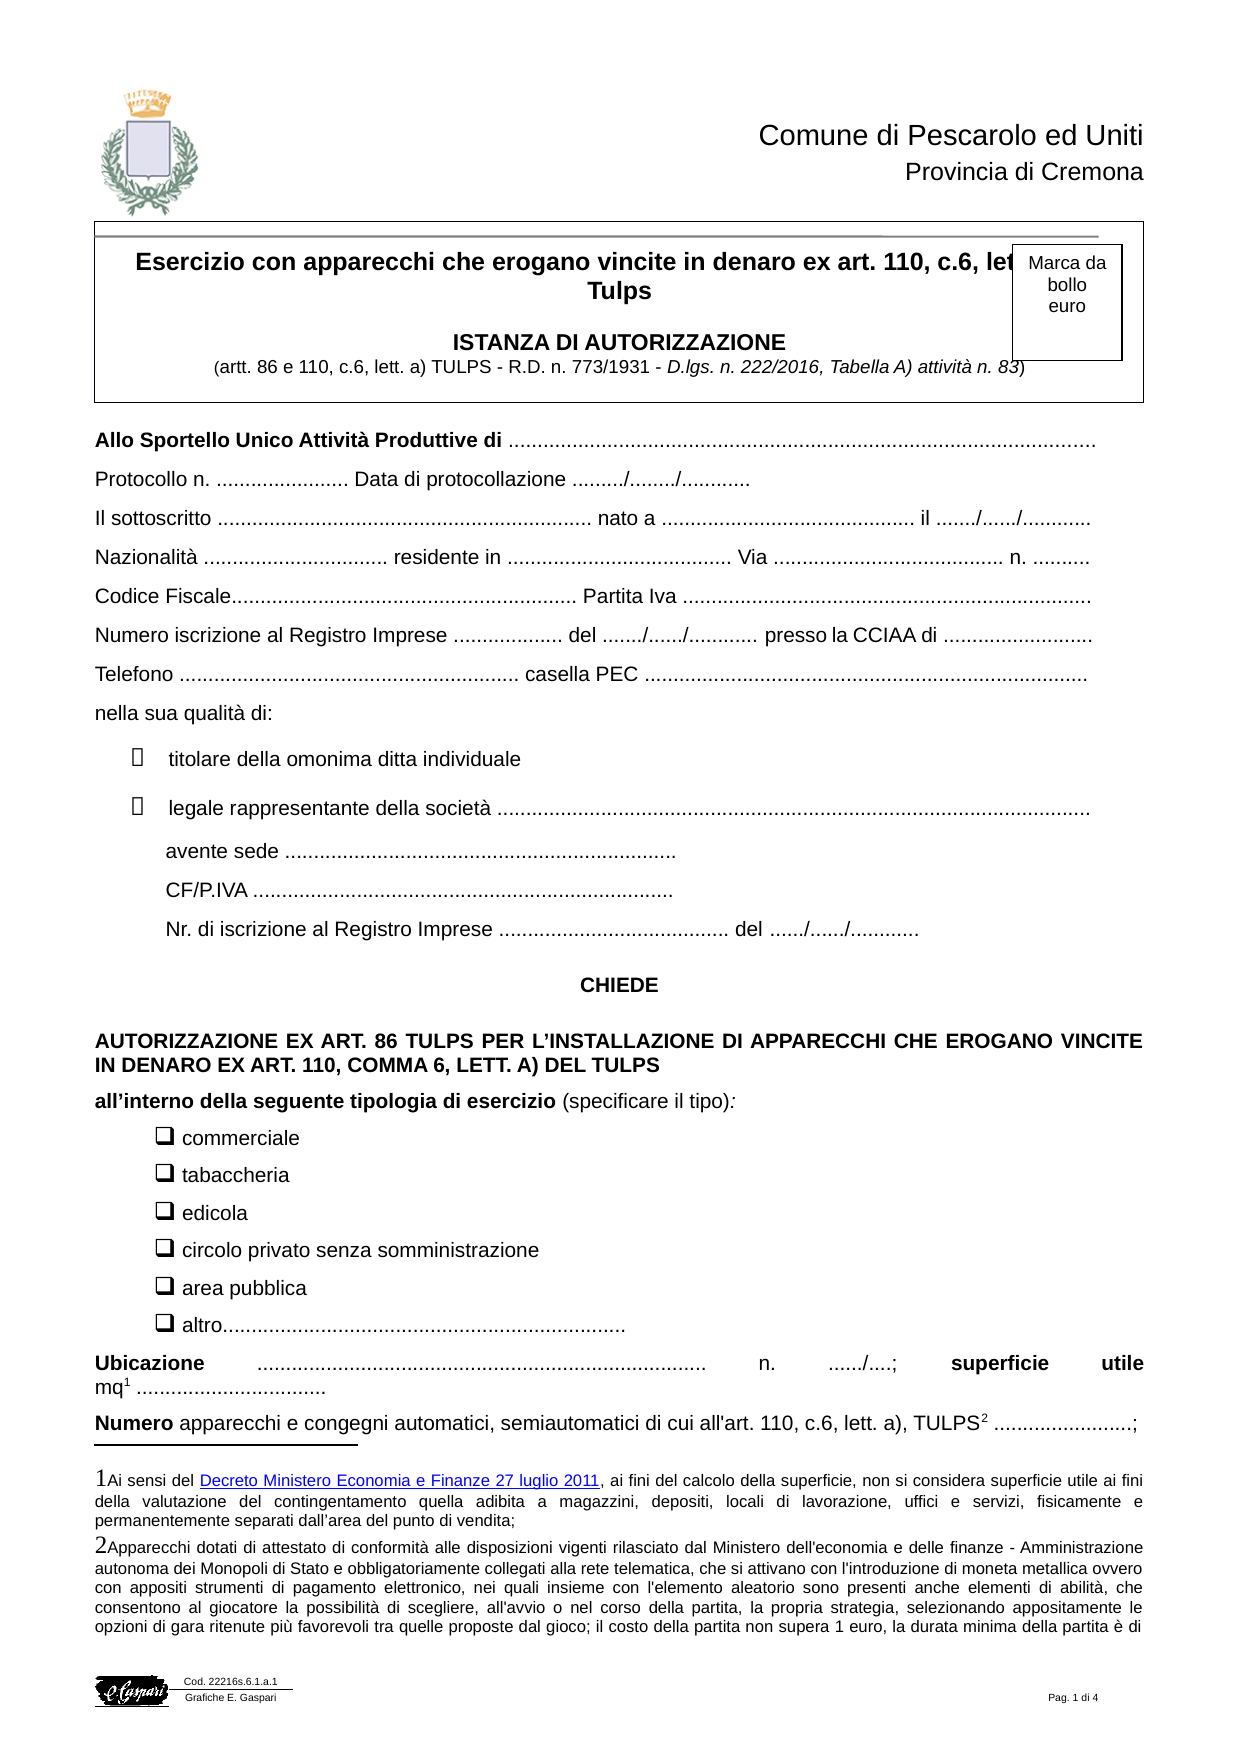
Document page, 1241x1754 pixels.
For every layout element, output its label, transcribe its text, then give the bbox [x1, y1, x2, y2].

text  altro...................................................................... [153, 1313, 1144, 1338]
text  titolare della omonima ditta individuale [130, 739, 1144, 773]
text  edicola [153, 1201, 1144, 1226]
text Numero iscrizione al Registro Imprese ................... del ......./....../............ presso la CCIAA di .......................... [94, 623, 1144, 647]
text nella sua qualità di: [94, 700, 1144, 724]
text Ubicazione .............................................................................. n. ....../....; superficie utile mq ................................. [94, 1351, 1144, 1399]
picture [94, 1674, 168, 1706]
text Comune di Pescarolo ed Uniti [200, 118, 1144, 152]
text Telefono ........................................................... casella PEC ............................................................................. [94, 661, 1144, 685]
text Ai sensi del Decreto Ministero Economia e Finanze 27 luglio 2011, ai fini del calcolo della superficie, non si considera superficie utile ai fini della valutazione del contingentamento quella adibita a magazzini, depositi, locali di lavorazione, uffici e servizi, fisicamente e permanentemente separati dall’area del punto di vendita; [94, 1463, 1144, 1530]
text  area pubblica [153, 1276, 1144, 1301]
text AUTORIZZAZIONE EX ART. 86 TULPS PER L’INSTALLAZIONE DI APPARECCHI CHE EROGANO VINCITE IN DENARO EX ART. 110, COMMA 6, LETT. A) DEL TULPS [94, 1029, 1144, 1077]
table_header Esercizio con apparecchi che erogano vincite in denaro ex art. 110, c.6, lett. a) del Tulps ISTANZA DI AUTORIZZAZIONE (artt. 86 e 110, c.6, lett. a) TULPS - R.D. n. 773/1931 - D.lgs. n. 222/2016, Tabella A) attività n. 83) [95, 222, 1143, 402]
text Il sottoscritto ................................................................. nato a ............................................ il ......./....../............ [94, 506, 1144, 530]
text avente sede .................................................................... [165, 839, 1144, 863]
text Allo Sportello Unico Attività Produttive di [94, 428, 1144, 452]
text Provincia di Cremona [200, 157, 1144, 185]
text Apparecchi dotati di attestato di conformità alle disposizioni vigenti rilasciato dal Ministero dell'economia e delle finanze - Amministrazione autonoma dei Monopoli di Stato e obbligatoriamente collegati alla rete telematica, che si attivano con l'introduzione di moneta metallica ovvero con appositi strumenti di pagamento elettronico, nei quali insieme con l'elemento aleatorio sono presenti anche elementi di abilità, che consentono al giocatore la possibilità di scegliere, all'avvio o nel corso della partita, la propria strategia, selezionando appositamente le opzioni di gara ritenute più favorevoli tra quelle proposte dal gioco; il costo della partita non supera 1 euro, la durata minima della partita è di [94, 1530, 1144, 1636]
picture [98, 87, 200, 219]
text Nr. di iscrizione al Registro Imprese ........................................ del ....../....../............ [165, 917, 1144, 941]
text CHIEDE [94, 973, 1144, 997]
text  commerciale [153, 1126, 1144, 1151]
text Codice Fiscale............................................................ Partita Iva ....................................................................... [94, 584, 1144, 608]
text  circolo privato senza somministrazione [153, 1238, 1144, 1263]
text Nazionalità ................................ residente in ....................................... Via ........................................ n. .......... [94, 545, 1144, 569]
text  legale rappresentante della società ....................................................................................................... [130, 789, 1144, 823]
text Protocollo n. ....................... Data di protocollazione ........./......../............ [94, 467, 1144, 491]
text CF/P.IVA ......................................................................... [165, 878, 1144, 902]
text  tabaccheria [153, 1163, 1144, 1188]
text Numero apparecchi e congegni automatici, semiautomatici di cui all'art. 110, c.6, lett. a), TULPS ........................; [94, 1411, 1144, 1435]
text all’interno della seguente tipologia di esercizio (specificare il tipo): [94, 1089, 1144, 1113]
